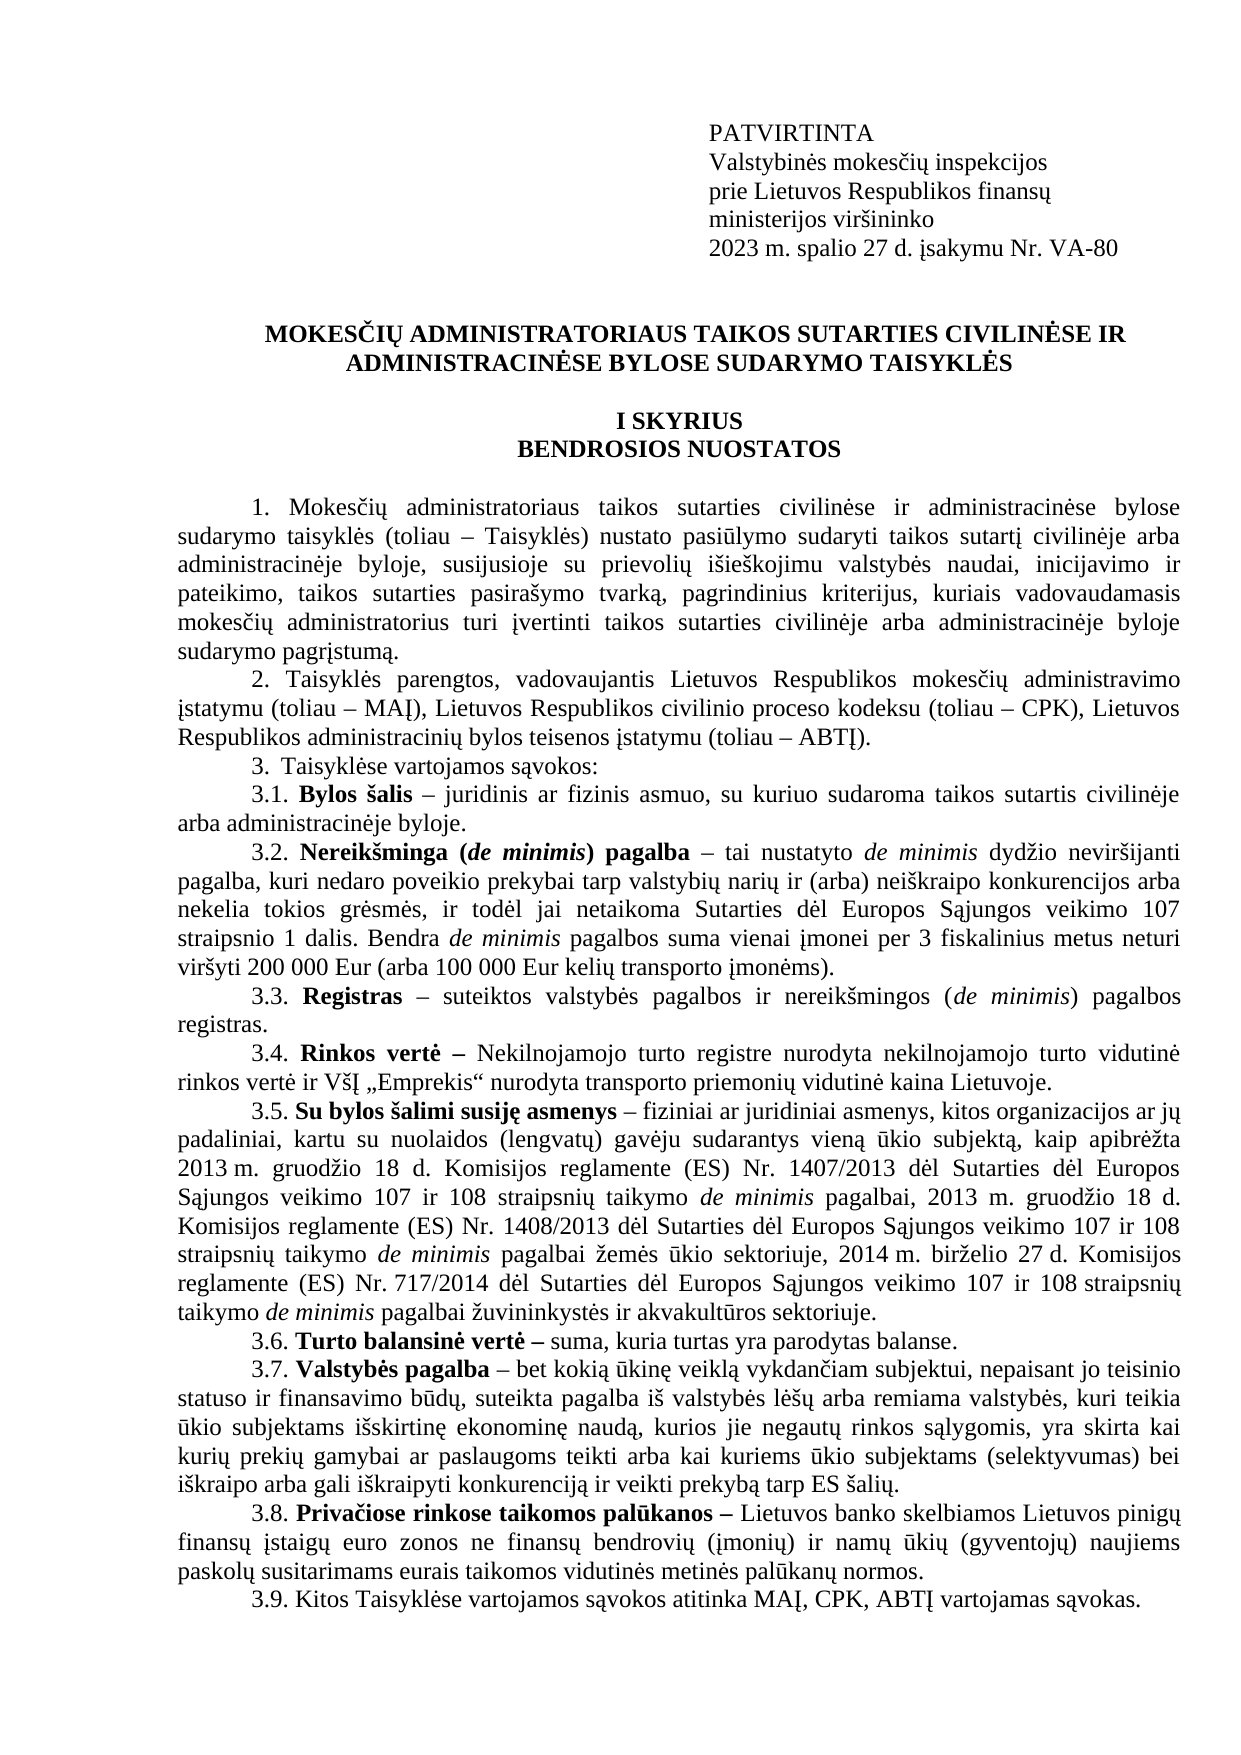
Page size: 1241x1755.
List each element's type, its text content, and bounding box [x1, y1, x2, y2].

text 2. Taisyklės parengtos, vadovaujantis Lietuvos Respublikos mokesčių administravimo įstatymu (toliau – MAĮ), Lietuvos Respublikos civilinio proceso kodeksu (toliau – CPK), Lietuvos Respublikos administracinių bylos teisenos įstatymu (toliau – ABTĮ). [177, 664, 1181, 751]
text 3.9. Kitos Taisyklėse vartojamos sąvokos atitinka MAĮ, CPK, ABTĮ vartojamas sąvokas. [177, 1584, 1181, 1613]
text prie Lietuvos Respublikos finansų [177, 176, 1181, 204]
text 3.4. Rinkos vertė – Nekilnojamojo turto registre nurodyta nekilnojamojo turto vidutinė rinkos vertė ir VšĮ „Emprekis“ nurodyta transporto priemonių vidutinė kaina Lietuvoje. [177, 1038, 1181, 1096]
text 3.7. Valstybės pagalba – bet kokią ūkinę veiklą vykdančiam subjektui, nepaisant jo teisinio statuso ir finansavimo būdų, suteikta pagalba iš valstybės lėšų arba remiama valstybės, kuri teikia ūkio subjektams išskirtinę ekonominę naudą, kurios jie negautų rinkos sąlygomis, yra skirta kai kurių prekių gamybai ar paslaugoms teikti arba kai kuriems ūkio subjektams (selektyvumas) bei iškraipo arba gali iškraipyti konkurenciją ir veikti prekybą tarp ES šalių. [177, 1354, 1181, 1498]
text 1. Mokesčių administratoriaus taikos sutarties civilinėse ir administracinėse bylose sudarymo taisyklės (toliau – Taisyklės) nustato pasiūlymo sudaryti taikos sutartį civilinėje arba administracinėje byloje, susijusioje su prievolių išieškojimu valstybės naudai, inicijavimo ir pateikimo, taikos sutarties pasirašymo tvarką, pagrindinius kriterijus, kuriais vadovaudamasis mokesčių administratorius turi įvertinti taikos sutarties civilinėje arba administracinėje byloje sudarymo pagrįstumą. [177, 492, 1181, 664]
text 3.5. Su bylos šalimi susiję asmenys – fiziniai ar juridiniai asmenys, kitos organizacijos ar jų padaliniai, kartu su nuolaidos (lengvatų) gavėju sudarantys vieną ūkio subjektą, kaip apibrėžta 2013 m. gruodžio 18 d. Komisijos reglamente (ES) Nr. 1407/2013 dėl Sutarties dėl Europos Sąjungos veikimo 107 ir 108 straipsnių taikymo de minimis pagalbai, 2013 m. gruodžio 18 d. Komisijos reglamente (ES) Nr. 1408/2013 dėl Sutarties dėl Europos Sąjungos veikimo 107 ir 108 straipsnių taikymo de minimis pagalbai žemės ūkio sektoriuje, 2014 m. birželio 27 d. Komisijos reglamente (ES) Nr. 717/2014 dėl Sutarties dėl Europos Sąjungos veikimo 107 ir 108 straipsnių taikymo de minimis pagalbai žuvininkystės ir akvakultūros sektoriuje. [177, 1096, 1181, 1326]
text 3. Taisyklėse vartojamos sąvokos: [177, 751, 1181, 779]
text PATVIRTINTA [177, 118, 1181, 147]
text I SKYRIUS [177, 406, 1181, 434]
text 3.1. Bylos šalis – juridinis ar fizinis asmuo, su kuriuo sudaroma taikos sutartis civilinėje arba administracinėje byloje. [177, 779, 1181, 837]
text mokesčių administratoriaus TAIKOS SUTARTIES civilinėse ir administracinėse bylose sUDARYMO taisyklės [177, 319, 1181, 377]
text 2023 m. spalio 27 d. įsakymu Nr. VA-80 [177, 233, 1181, 262]
text 3.8. Privačiose rinkose taikomos palūkanos – Lietuvos banko skelbiamos Lietuvos pinigų finansų įstaigų euro zonos ne finansų bendrovių (įmonių) ir namų ūkių (gyventojų) naujiems paskolų susitarimams eurais taikomos vidutinės metinės palūkanų normos. [177, 1498, 1181, 1584]
text BENDROSIOS NUOSTATOS [177, 434, 1181, 463]
text 3.2. Nereikšminga (de minimis) pagalba – tai nustatyto de minimis dydžio neviršijanti pagalba, kuri nedaro poveikio prekybai tarp valstybių narių ir (arba) neiškraipo konkurencijos arba nekelia tokios grėsmės, ir todėl jai netaikoma Sutarties dėl Europos Sąjungos veikimo 107 straipsnio 1 dalis. Bendra de minimis pagalbos suma vienai įmonei per 3 fiskalinius metus neturi viršyti 200 000 Eur (arba 100 000 Eur kelių transporto įmonėms). [177, 837, 1181, 981]
text 3.3. Registras – suteiktos valstybės pagalbos ir nereikšmingos (de minimis) pagalbos registras. [177, 981, 1181, 1038]
text ministerijos viršininko [177, 204, 1181, 233]
text 3.6. Turto balansinė vertė – suma, kuria turtas yra parodytas balanse. [177, 1326, 1181, 1354]
text Valstybinės mokesčių inspekcijos [177, 147, 1181, 176]
